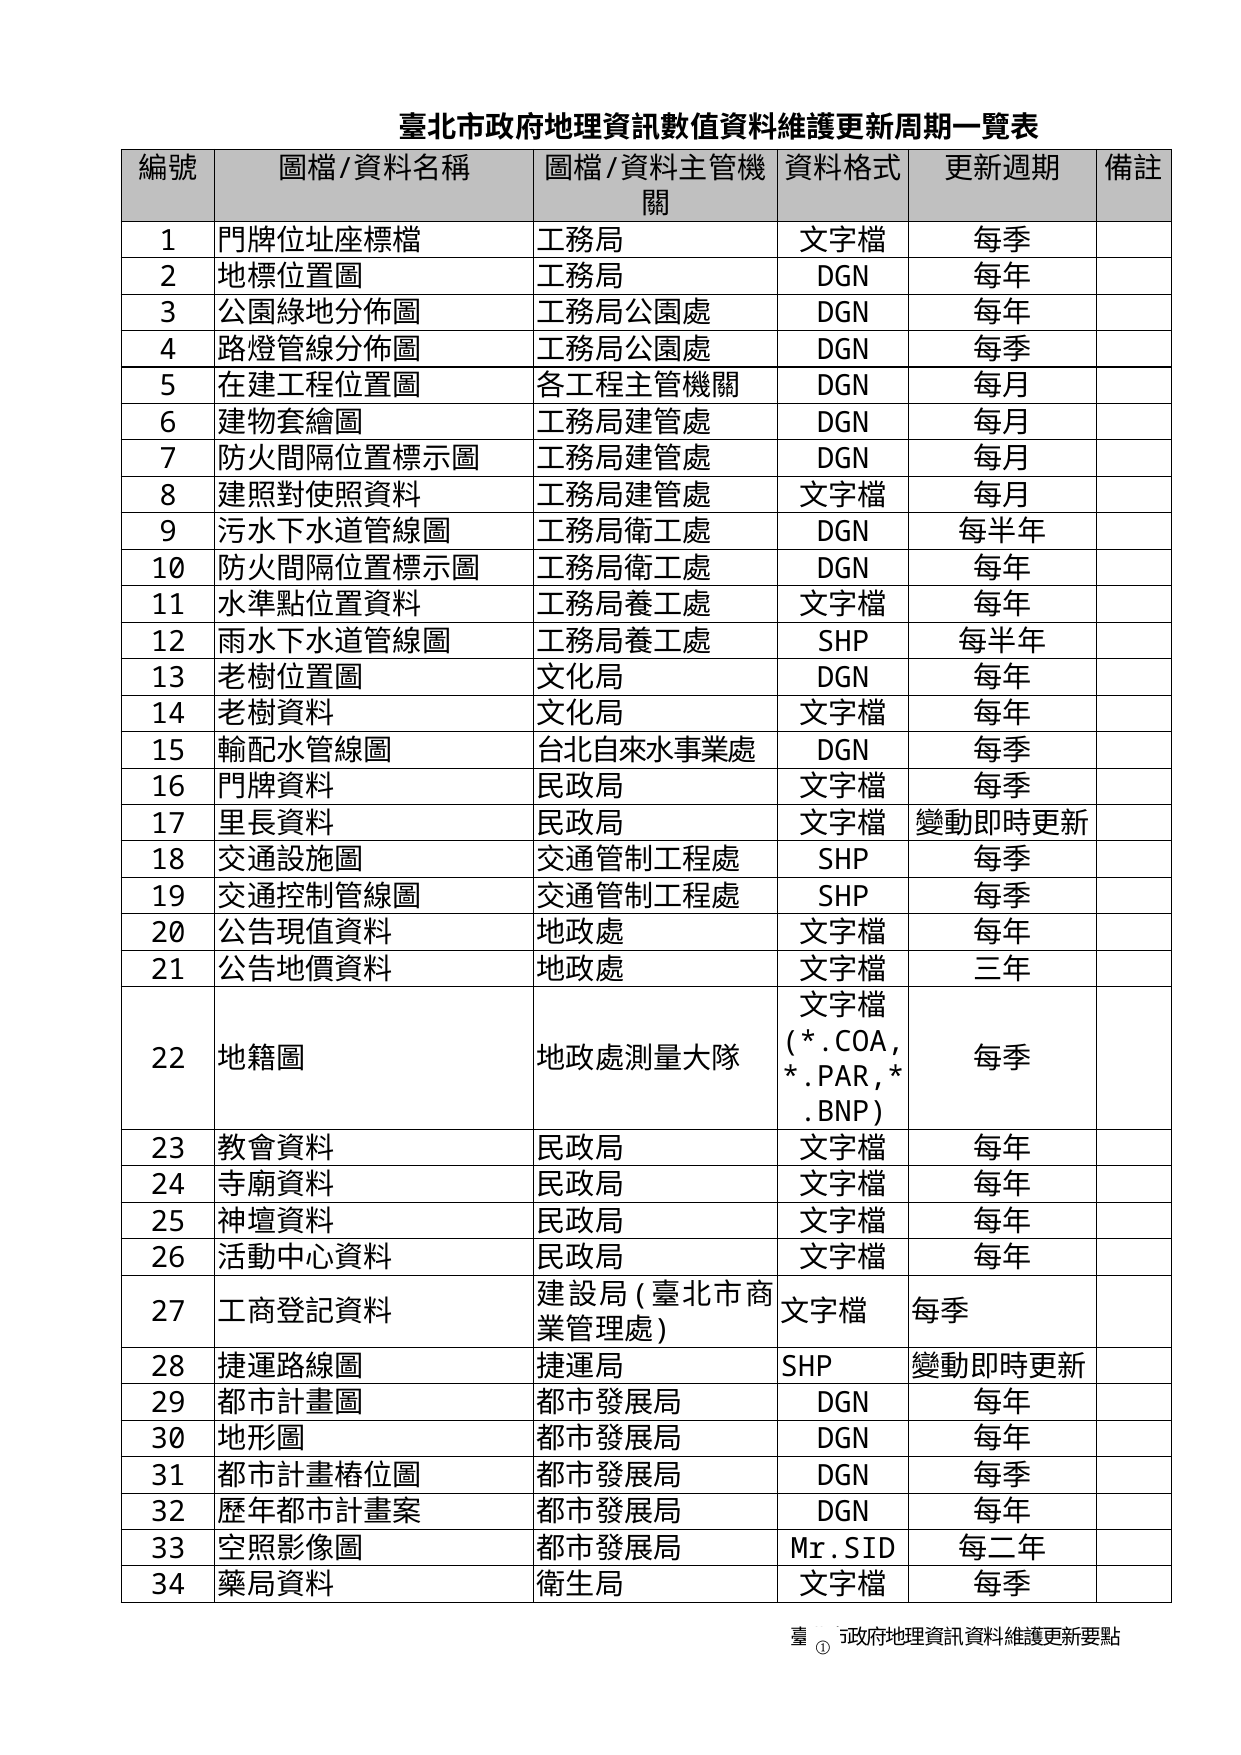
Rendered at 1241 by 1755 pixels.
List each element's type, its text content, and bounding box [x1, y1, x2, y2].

table_cell 每年 [909, 295, 1096, 330]
table_cell 5 [122, 368, 214, 403]
table_cell DGN [778, 732, 908, 767]
table_cell 每年 [909, 1166, 1096, 1202]
table_cell 民政局 [534, 1166, 777, 1202]
table_cell DGN [778, 331, 908, 366]
table_cell DGN [778, 1494, 908, 1529]
table_cell 教會資料 [215, 1130, 533, 1165]
table_cell 每二年 [909, 1530, 1096, 1565]
table_cell 文字檔 [778, 805, 908, 840]
table_cell 25 [122, 1203, 214, 1238]
table_cell 公告地價資料 [215, 951, 533, 986]
table_cell 三年 [909, 951, 1096, 986]
table_cell 每季 [909, 1566, 1096, 1602]
table_cell 每季 [909, 222, 1096, 257]
table_cell [1097, 586, 1171, 622]
table_cell [1097, 1384, 1171, 1419]
table_cell 6 [122, 404, 214, 439]
table_cell 文化局 [534, 659, 777, 694]
table_cell DGN [778, 513, 908, 549]
table_cell 活動中心資料 [215, 1239, 533, 1275]
table_cell 空照影像圖 [215, 1530, 533, 1565]
table_cell [1097, 222, 1171, 257]
table_cell 每年 [909, 1384, 1096, 1419]
table_cell 工務局衛工處 [534, 550, 777, 585]
table_cell 30 [122, 1421, 214, 1456]
table_cell SHP [778, 878, 908, 913]
table_cell 每半年 [909, 623, 1096, 658]
table_cell 28 [122, 1348, 214, 1383]
table_cell 32 [122, 1494, 214, 1529]
table_cell 1 [122, 222, 214, 257]
table_header 編號 [122, 150, 214, 221]
table_cell 每季 [909, 987, 1096, 1129]
table_cell 18 [122, 841, 214, 877]
table_cell SHP [778, 1348, 908, 1383]
table_cell 都市發展局 [534, 1457, 777, 1492]
table_cell 老樹位置圖 [215, 659, 533, 694]
table_cell 神壇資料 [215, 1203, 533, 1238]
table_cell 民政局 [534, 769, 777, 804]
table_cell 都市發展局 [534, 1530, 777, 1565]
table_cell 文字檔 [778, 696, 908, 731]
table_cell 文字檔 [778, 1239, 908, 1275]
table_cell 文字檔 [778, 1166, 908, 1202]
table_cell 歷年都市計畫案 [215, 1494, 533, 1529]
table_cell 文字檔 [778, 222, 908, 257]
table_cell [1097, 1566, 1171, 1602]
table_cell 21 [122, 951, 214, 986]
table_cell 34 [122, 1566, 214, 1602]
table_cell 每季 [909, 769, 1096, 804]
table_cell 工務局建管處 [534, 440, 777, 476]
table_cell [1097, 1348, 1171, 1383]
table_cell 8 [122, 477, 214, 512]
table_cell [1097, 1530, 1171, 1565]
table_cell 26 [122, 1239, 214, 1275]
table_cell DGN [778, 1421, 908, 1456]
table_cell 17 [122, 805, 214, 840]
table_cell 文字檔 [778, 769, 908, 804]
table_cell 4 [122, 331, 214, 366]
table_header 備註 [1097, 150, 1171, 221]
table_cell 文字檔 [778, 914, 908, 950]
table_cell 工務局 [534, 222, 777, 257]
table_cell [1097, 331, 1171, 366]
table_cell DGN [778, 550, 908, 585]
table_cell 都市發展局 [534, 1421, 777, 1456]
table_cell 台北自來水事業處 [534, 732, 777, 767]
table_cell 工務局養工處 [534, 623, 777, 658]
table_cell 建設局(臺北市商業管理處) [534, 1276, 777, 1347]
table_cell SHP [778, 841, 908, 877]
table_cell [1097, 659, 1171, 694]
table_header 圖檔/資料名稱 [215, 150, 533, 221]
table_cell [1097, 696, 1171, 731]
table_cell 變動即時更新 [909, 805, 1096, 840]
table_cell 各工程主管機關 [534, 368, 777, 403]
table_cell 文字檔 [778, 1566, 908, 1602]
table_cell 公告現值資料 [215, 914, 533, 950]
table_cell [1097, 513, 1171, 549]
table_cell [1097, 1276, 1171, 1347]
table_cell [1097, 914, 1171, 950]
table_cell 每月 [909, 404, 1096, 439]
table_cell 7 [122, 440, 214, 476]
table_cell 變動即時更新 [909, 1348, 1096, 1383]
table_cell 防火間隔位置標示圖 [215, 440, 533, 476]
table_cell 路燈管線分佈圖 [215, 331, 533, 366]
table_cell 里長資料 [215, 805, 533, 840]
table_cell [1097, 477, 1171, 512]
table_cell [1097, 550, 1171, 585]
table_cell 捷運局 [534, 1348, 777, 1383]
table_cell 13 [122, 659, 214, 694]
table_cell 交通管制工程處 [534, 878, 777, 913]
table_cell 15 [122, 732, 214, 767]
table_cell 文字檔 (*.COA,*.PAR,*.BNP) [778, 987, 908, 1129]
table_cell 每季 [909, 732, 1096, 767]
table_cell 每年 [909, 1494, 1096, 1529]
table_cell 9 [122, 513, 214, 549]
table_cell 工務局衛工處 [534, 513, 777, 549]
table_cell 都市計畫圖 [215, 1384, 533, 1419]
table_cell 建照對使照資料 [215, 477, 533, 512]
table_cell [1097, 295, 1171, 330]
table_cell 衛生局 [534, 1566, 777, 1602]
table_cell [1097, 732, 1171, 767]
table_cell [1097, 440, 1171, 476]
table_cell 23 [122, 1130, 214, 1165]
table_cell 交通設施圖 [215, 841, 533, 877]
table_cell 2 [122, 258, 214, 293]
table_cell 交通控制管線圖 [215, 878, 533, 913]
table_cell 每年 [909, 696, 1096, 731]
table_cell 11 [122, 586, 214, 622]
table_cell [1097, 1494, 1171, 1529]
table_cell 工務局公園處 [534, 295, 777, 330]
table_cell 文字檔 [778, 1276, 908, 1347]
table_cell 文字檔 [778, 1130, 908, 1165]
table_cell 27 [122, 1276, 214, 1347]
table_cell 16 [122, 769, 214, 804]
table_cell DGN [778, 368, 908, 403]
table_cell 工務局養工處 [534, 586, 777, 622]
table_cell [1097, 951, 1171, 986]
table_cell 每季 [909, 878, 1096, 913]
table_cell 20 [122, 914, 214, 950]
table_cell 捷運路線圖 [215, 1348, 533, 1383]
table_cell 31 [122, 1457, 214, 1492]
table_cell 33 [122, 1530, 214, 1565]
table_cell 地標位置圖 [215, 258, 533, 293]
table_cell 每季 [909, 1457, 1096, 1492]
table_cell 工商登記資料 [215, 1276, 533, 1347]
table_cell DGN [778, 1457, 908, 1492]
table_cell [1097, 841, 1171, 877]
table_cell 民政局 [534, 1130, 777, 1165]
table_cell [1097, 769, 1171, 804]
table_cell 每年 [909, 659, 1096, 694]
table_cell [1097, 1166, 1171, 1202]
table_cell 水準點位置資料 [215, 586, 533, 622]
table_cell DGN [778, 295, 908, 330]
table_cell 雨水下水道管線圖 [215, 623, 533, 658]
table_cell 3 [122, 295, 214, 330]
table_cell DGN [778, 1384, 908, 1419]
table_cell 文字檔 [778, 477, 908, 512]
table_cell 地政處 [534, 951, 777, 986]
table_cell [1097, 1457, 1171, 1492]
table_cell 地形圖 [215, 1421, 533, 1456]
table_cell 輸配水管線圖 [215, 732, 533, 767]
table_cell 在建工程位置圖 [215, 368, 533, 403]
table_cell [1097, 368, 1171, 403]
table_cell 民政局 [534, 1203, 777, 1238]
table_cell 地政處 [534, 914, 777, 950]
table_cell 每年 [909, 586, 1096, 622]
table_cell [1097, 404, 1171, 439]
table_cell DGN [778, 659, 908, 694]
table_cell 文字檔 [778, 1203, 908, 1238]
table_cell [1097, 1239, 1171, 1275]
table_cell 文字檔 [778, 951, 908, 986]
table_cell 每月 [909, 368, 1096, 403]
table_cell 每半年 [909, 513, 1096, 549]
table_cell [1097, 623, 1171, 658]
table_cell 都市計畫樁位圖 [215, 1457, 533, 1492]
table_cell 門牌位址座標檔 [215, 222, 533, 257]
text 臺北市政府地理資訊數值資料維護更新周期一覽表 [118, 94, 1122, 149]
table_cell DGN [778, 404, 908, 439]
table_cell 每月 [909, 440, 1096, 476]
table_cell 污水下水道管線圖 [215, 513, 533, 549]
table_cell 工務局建管處 [534, 404, 777, 439]
table_cell 民政局 [534, 1239, 777, 1275]
table_cell DGN [778, 440, 908, 476]
table_cell 每年 [909, 1421, 1096, 1456]
table_cell 每年 [909, 258, 1096, 293]
table_cell 10 [122, 550, 214, 585]
table_cell 文化局 [534, 696, 777, 731]
table_cell 每季 [909, 841, 1096, 877]
table_cell 每年 [909, 914, 1096, 950]
table_cell 工務局建管處 [534, 477, 777, 512]
table_cell DGN [778, 258, 908, 293]
table_cell 14 [122, 696, 214, 731]
table_cell 藥局資料 [215, 1566, 533, 1602]
table_cell 公園綠地分佈圖 [215, 295, 533, 330]
table_cell 工務局公園處 [534, 331, 777, 366]
table_header 圖檔/資料主管機關 [534, 150, 777, 221]
table_cell Mr.SID [778, 1530, 908, 1565]
table_cell [1097, 805, 1171, 840]
table_cell 每年 [909, 1130, 1096, 1165]
table_cell 每季 [909, 1276, 1096, 1347]
table_cell 建物套繪圖 [215, 404, 533, 439]
table_cell 24 [122, 1166, 214, 1202]
table_cell 19 [122, 878, 214, 913]
table_cell [1097, 1203, 1171, 1238]
table_cell 門牌資料 [215, 769, 533, 804]
table_cell 寺廟資料 [215, 1166, 533, 1202]
table_cell [1097, 1130, 1171, 1165]
table_cell 民政局 [534, 805, 777, 840]
table_cell 文字檔 [778, 586, 908, 622]
table_cell [1097, 258, 1171, 293]
table_cell 每年 [909, 1239, 1096, 1275]
table_header 資料格式 [778, 150, 908, 221]
table_cell 交通管制工程處 [534, 841, 777, 877]
table_cell 每年 [909, 550, 1096, 585]
table_cell [1097, 987, 1171, 1129]
table_cell SHP [778, 623, 908, 658]
table_cell 地政處測量大隊 [534, 987, 777, 1129]
table_cell 都市發展局 [534, 1494, 777, 1529]
table_cell 12 [122, 623, 214, 658]
table_cell 防火間隔位置標示圖 [215, 550, 533, 585]
table_cell 老樹資料 [215, 696, 533, 731]
table_cell [1097, 878, 1171, 913]
table_header 更新週期 [909, 150, 1096, 221]
table_cell [1097, 1421, 1171, 1456]
table_cell 22 [122, 987, 214, 1129]
table_cell 每季 [909, 331, 1096, 366]
table_cell 地籍圖 [215, 987, 533, 1129]
table_cell 都市發展局 [534, 1384, 777, 1419]
table_cell 29 [122, 1384, 214, 1419]
table_cell 工務局 [534, 258, 777, 293]
table_cell 每年 [909, 1203, 1096, 1238]
table_cell 每月 [909, 477, 1096, 512]
